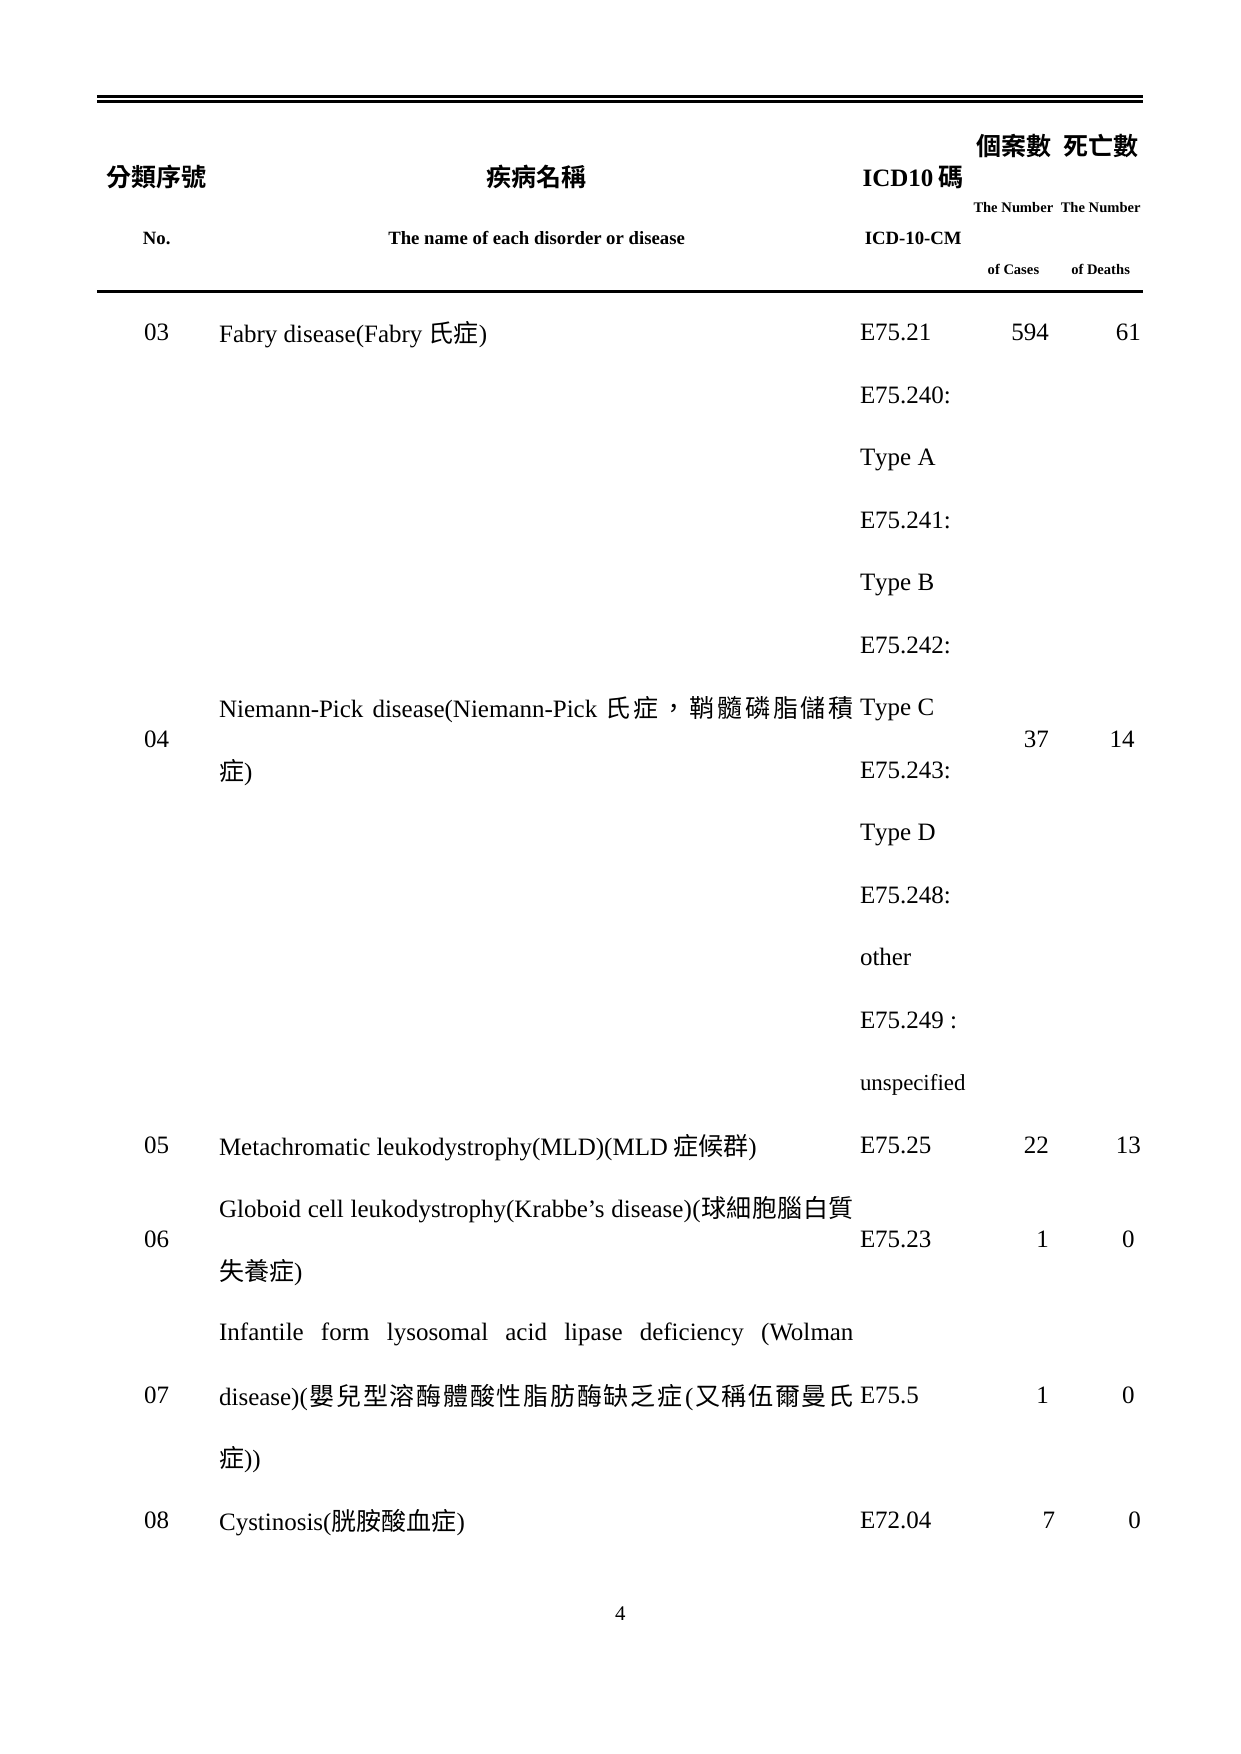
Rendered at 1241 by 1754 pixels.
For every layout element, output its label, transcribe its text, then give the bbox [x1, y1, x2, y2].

table_header 死亡數 The Number of Deaths [1058, 103, 1143, 290]
table_header 疾病名稱 The name of each disorder or disease [216, 103, 857, 290]
table_cell Globoid cell leukodystrophy(Krabbe’s disease)(球細胞腦白質失養症) [216, 1165, 857, 1290]
table_header 個案數 The Number of Cases [969, 103, 1057, 290]
table_cell Infantile form lysosomal acid lipase deficiency (Wolman disease)(嬰兒型溶酶體酸性脂肪酶缺乏症(又稱伍爾曼氏症)) [216, 1290, 857, 1478]
table_cell 0 [1058, 1290, 1143, 1478]
table_cell 13 [1058, 1103, 1143, 1165]
table_header 分類序號 No. [97, 103, 216, 290]
table_cell 37 [969, 353, 1057, 1103]
table_cell E75.25 [857, 1103, 969, 1165]
table_cell E72.04 [857, 1478, 969, 1540]
table_cell 1 [969, 1165, 1057, 1290]
table_cell 1 [969, 1290, 1057, 1478]
table_cell 04 [97, 353, 216, 1103]
table_cell 22 [969, 1103, 1057, 1165]
table_cell 06 [97, 1165, 216, 1290]
table_cell 0 [1058, 1478, 1143, 1540]
table_cell 594 [969, 293, 1057, 353]
table_cell E75.5 [857, 1290, 969, 1478]
table_cell E75.21 [857, 293, 969, 353]
table_cell 05 [97, 1103, 216, 1165]
table_cell Niemann-Pick disease(Niemann-Pick氏症，鞘髓磷脂儲積症) [216, 353, 857, 1103]
table_cell 08 [97, 1478, 216, 1540]
table_cell 61 [1058, 293, 1143, 353]
table_cell E75.23 [857, 1165, 969, 1290]
table_cell E75.240: Type A E75.241: Type B E75.242: Type C E75.243: Type D E75.248: other E75.249 :unspecified [857, 353, 969, 1103]
table_cell 07 [97, 1290, 216, 1478]
table_cell 14 [1058, 353, 1143, 1103]
table_header ICD10碼 ICD-10-CM [857, 103, 969, 290]
table_cell 0 [1058, 1165, 1143, 1290]
table_cell 7 [969, 1478, 1057, 1540]
table_cell 03 [97, 293, 216, 353]
table_cell Metachromatic leukodystrophy(MLD)(MLD症候群) [216, 1103, 857, 1165]
table_cell Cystinosis(胱胺酸血症) [216, 1478, 857, 1540]
table_cell Fabry disease(Fabry 氏症) [216, 293, 857, 353]
